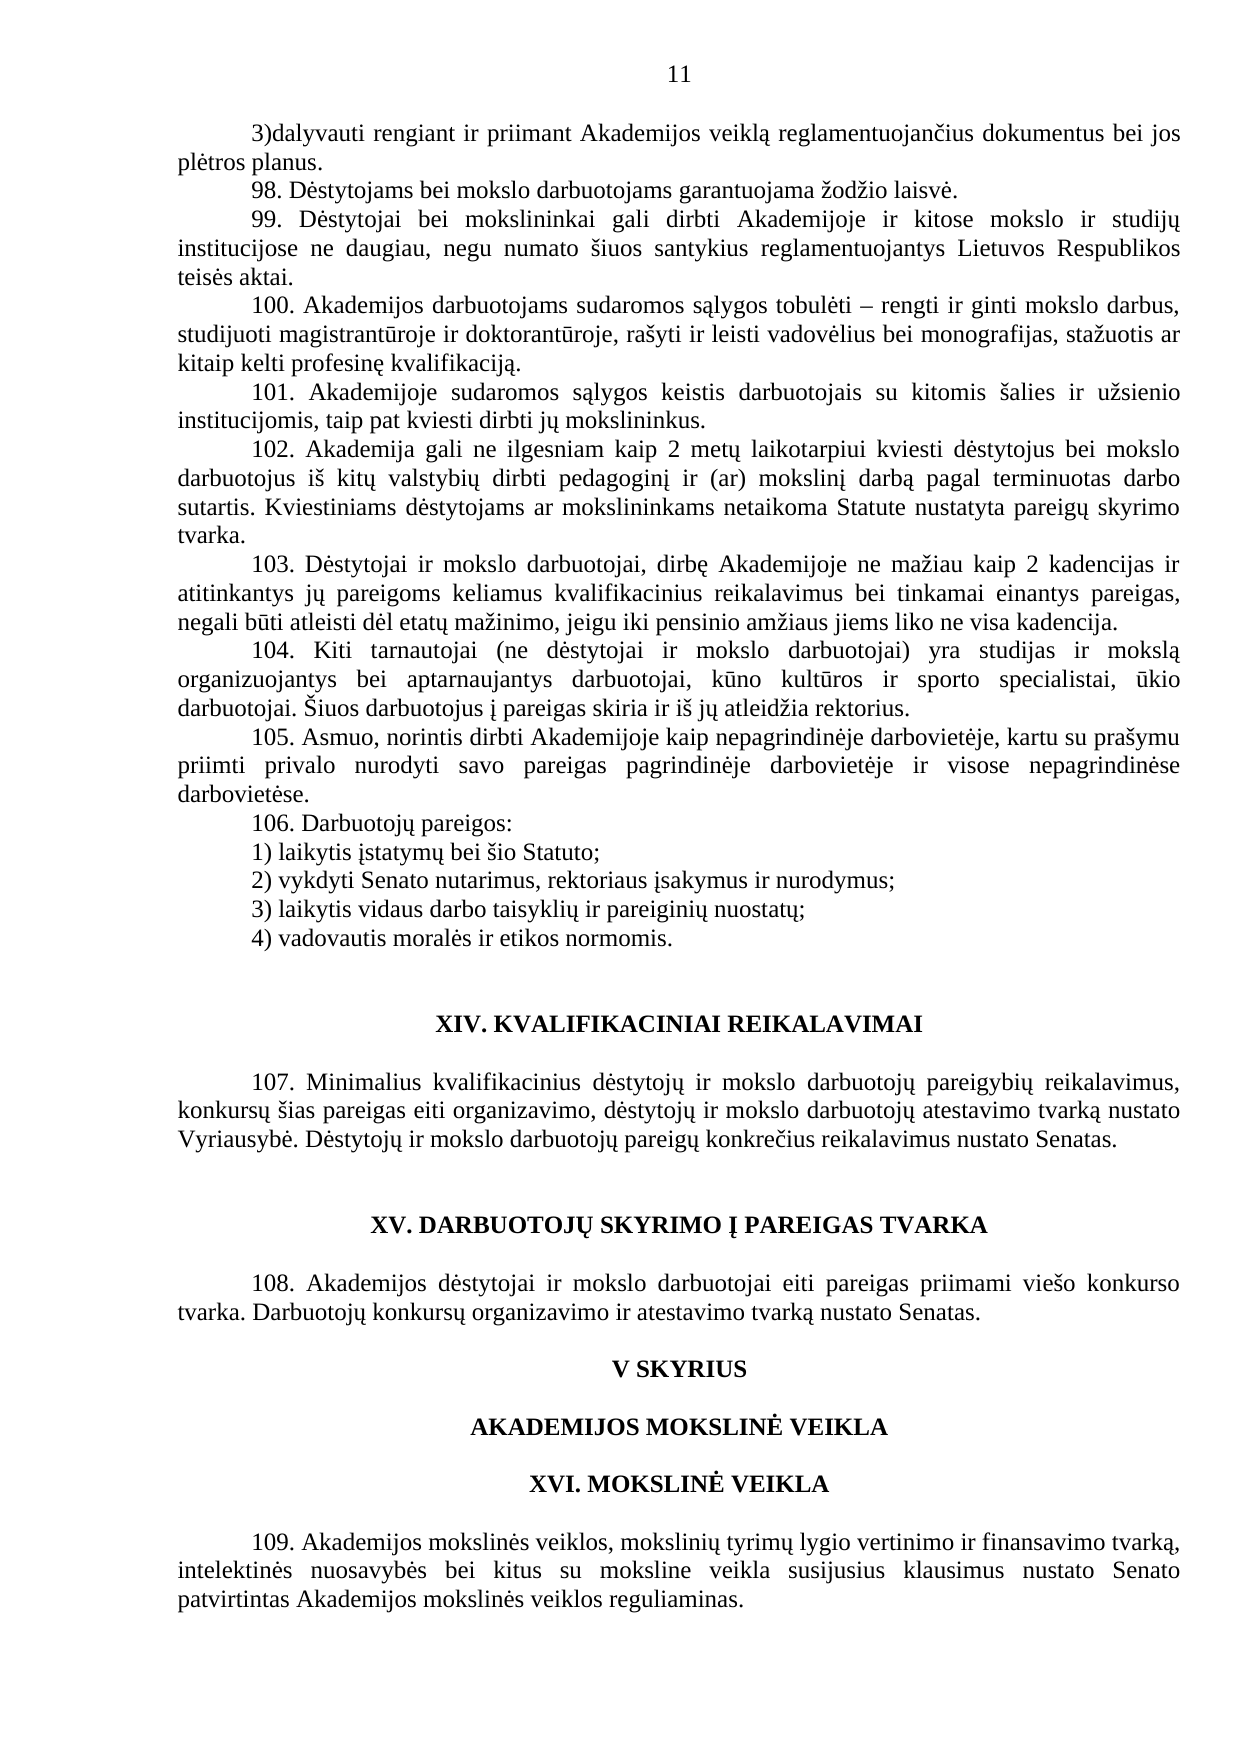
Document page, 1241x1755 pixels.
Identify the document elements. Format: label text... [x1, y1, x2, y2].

text 99. Dėstytojai bei mokslininkai gali dirbti Akademijoje ir kitose mokslo ir studijų institucijose ne daugiau, negu numato šiuos santykius reglamentuojantys Lietuvos Respublikos teisės aktai. [177, 204, 1181, 291]
text 98. Dėstytojams bei mokslo darbuotojams garantuojama žodžio laisvė. [177, 176, 1181, 204]
text 101. Akademijoje sudaromos sąlygos keistis darbuotojais su kitomis šalies ir užsienio institucijomis, taip pat kviesti dirbti jų mokslininkus. [177, 377, 1181, 434]
text 2) vykdyti Senato nutarimus, rektoriaus įsakymus ir nurodymus; [177, 866, 1181, 894]
text 104. Kiti tarnautojai (ne dėstytojai ir mokslo darbuotojai) yra studijas ir mokslą organizuojantys bei aptarnaujantys darbuotojai, kūno kultūros ir sporto specialistai, ūkio darbuotojai. Šiuos darbuotojus į pareigas skiria ir iš jų atleidžia rektorius. [177, 636, 1181, 722]
text 1) laikytis įstatymų bei šio Statuto; [177, 837, 1181, 866]
text 3) laikytis vidaus darbo taisyklių ir pareiginių nuostatų; [177, 894, 1181, 923]
text 102. Akademija gali ne ilgesniam kaip 2 metų laikotarpiui kviesti dėstytojus bei mokslo darbuotojus iš kitų valstybių dirbti pedagoginį ir (ar) mokslinį darbą pagal terminuotas darbo sutartis. Kviestiniams dėstytojams ar mokslininkams netaikoma Statute nustatyta pareigų skyrimo tvarka. [177, 434, 1181, 549]
text 107. Minimalius kvalifikacinius dėstytojų ir mokslo darbuotojų pareigybių reikalavimus, konkursų šias pareigas eiti organizavimo, dėstytojų ir mokslo darbuotojų atestavimo tvarką nustato Vyriausybė. Dėstytojų ir mokslo darbuotojų pareigų konkrečius reikalavimus nustato Senatas. [177, 1067, 1181, 1153]
text 3)dalyvauti rengiant ir priimant Akademijos veiklą reglamentuojančius dokumentus bei jos plėtros planus. [177, 118, 1181, 176]
text XVI. MOKSLINĖ VEIKLA [177, 1469, 1181, 1498]
text 106. Darbuotojų pareigos: [177, 808, 1181, 837]
text 105. Asmuo, norintis dirbti Akademijoje kaip nepagrindinėje darbovietėje, kartu su prašymu priimti privalo nurodyti savo pareigas pagrindinėje darbovietėje ir visose nepagrindinėse darbovietėse. [177, 722, 1181, 808]
text XV. DARBUOTOJŲ SKYRIMO Į PAREIGAS TVARKA [177, 1211, 1181, 1239]
text 109. Akademijos mokslinės veiklos, mokslinių tyrimų lygio vertinimo ir finansavimo tvarką, intelektinės nuosavybės bei kitus su moksline veikla susijusius klausimus nustato Senato patvirtintas Akademijos mokslinės veiklos reguliaminas. [177, 1527, 1181, 1613]
text 100. Akademijos darbuotojams sudaromos sąlygos tobulėti – rengti ir ginti mokslo darbus, studijuoti magistrantūroje ir doktorantūroje, rašyti ir leisti vadovėlius bei monografijas, stažuotis ar kitaip kelti profesinę kvalifikaciją. [177, 291, 1181, 377]
text XIV. KVALIFIKACINIAI REIKALAVIMAI [177, 1009, 1181, 1038]
text 103. Dėstytojai ir mokslo darbuotojai, dirbę Akademijoje ne mažiau kaip 2 kadencijas ir atitinkantys jų pareigoms keliamus kvalifikacinius reikalavimus bei tinkamai einantys pareigas, negali būti atleisti dėl etatų mažinimo, jeigu iki pensinio amžiaus jiems liko ne visa kadencija. [177, 549, 1181, 636]
text V SKYRIUS [177, 1354, 1181, 1383]
text 108. Akademijos dėstytojai ir mokslo darbuotojai eiti pareigas priimami viešo konkurso tvarka. Darbuotojų konkursų organizavimo ir atestavimo tvarką nustato Senatas. [177, 1268, 1181, 1326]
text 4) vadovautis moralės ir etikos normomis. [177, 923, 1181, 952]
text AKADEMIJOS MOKSLINĖ VEIKLA [177, 1412, 1181, 1441]
